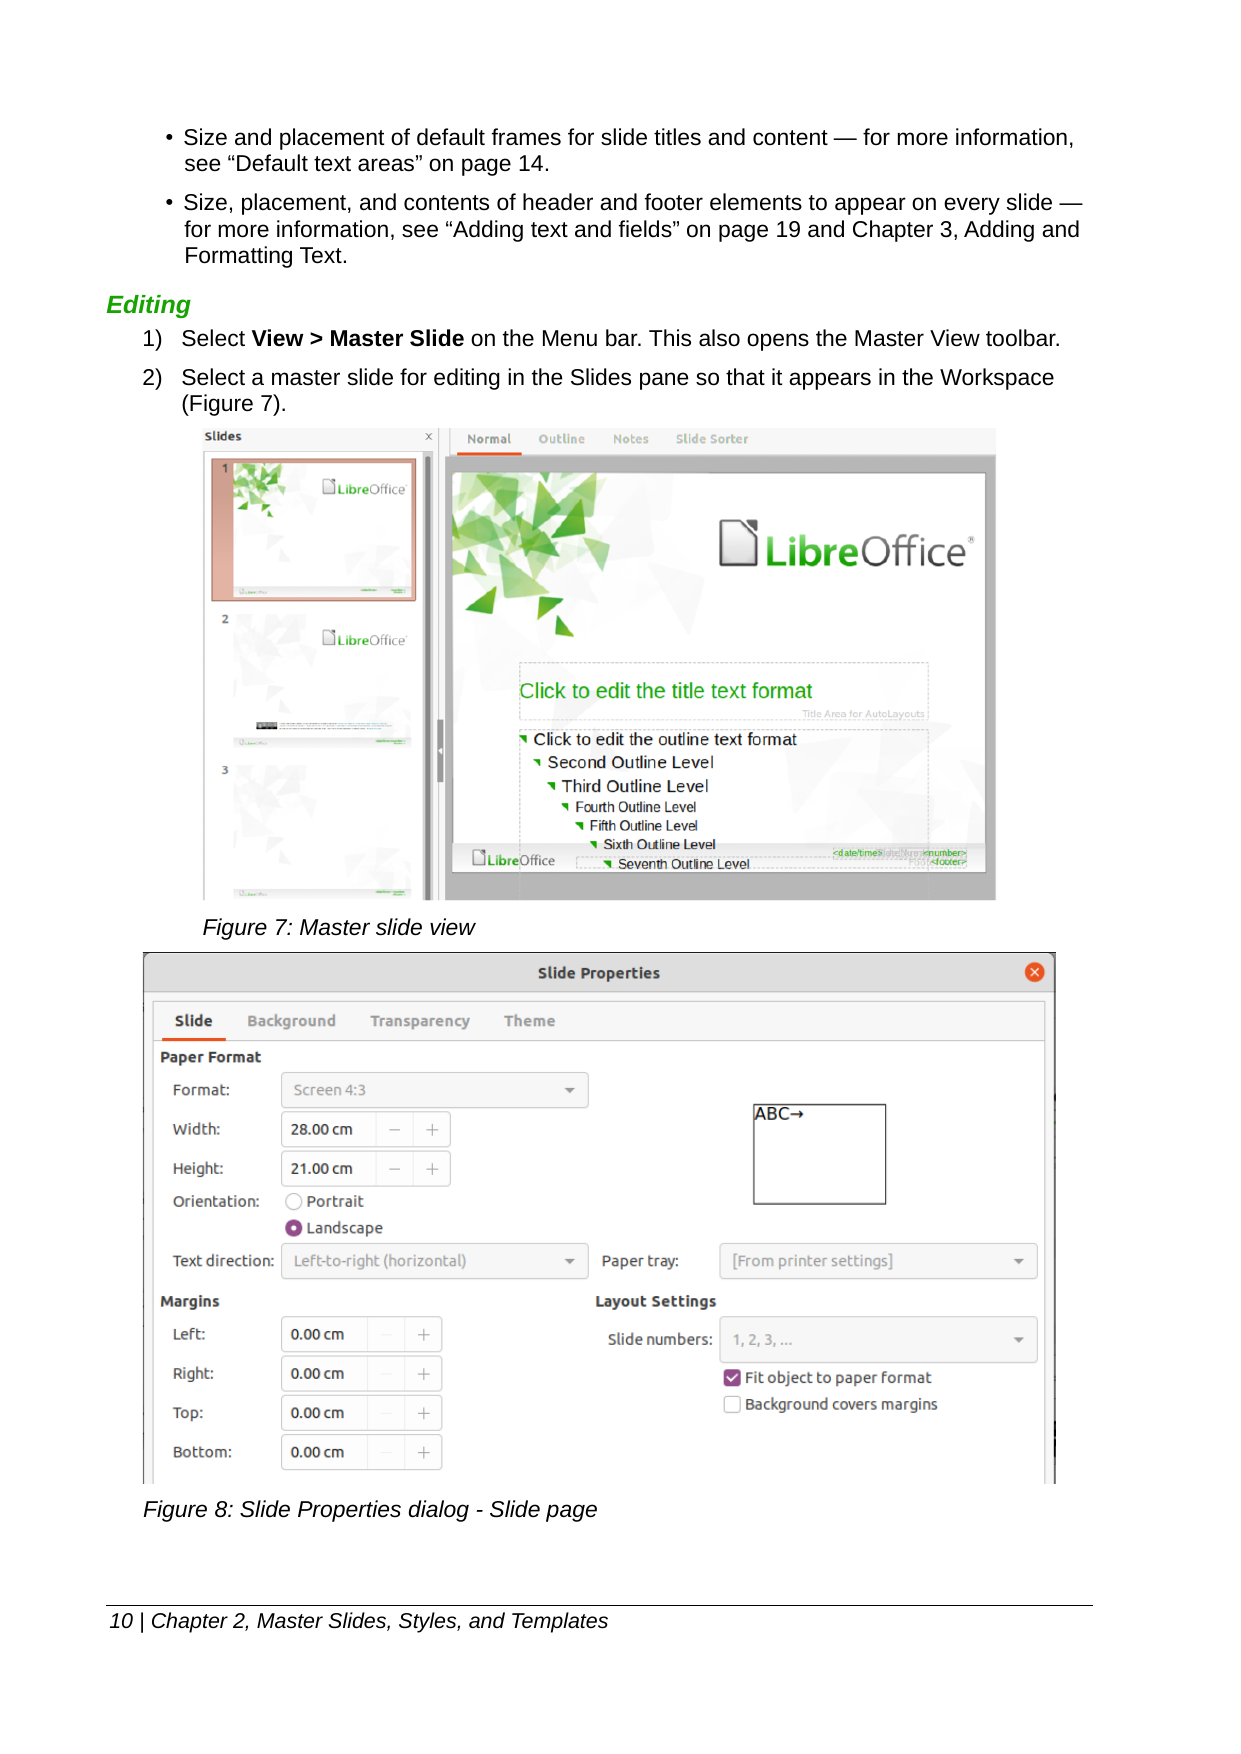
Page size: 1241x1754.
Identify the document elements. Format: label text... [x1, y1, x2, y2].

list Select View > Master Slide on the Menu bar. This also opens the Master View toolbar. [162, 325, 1093, 351]
subtitle Editing [106, 290, 1093, 319]
picture [202, 428, 997, 901]
list Select a master slide for editing in the Slides pane so that it appears in the Workspace (Figure 7). [162, 364, 1093, 416]
list Size, placement, and contents of header and footer elements to appear on every slide — for more information, see “Adding text and fields” on page 19 and Chapter 3, Adding and Formatting Text. [162, 186, 1093, 271]
text Figure 7: Master slide view [202, 913, 997, 940]
picture [142, 952, 1056, 1484]
text Figure 8: Slide Properties dialog - Slide page [143, 1496, 1056, 1523]
list Size and placement of default frames for slide titles and content — for more information, see “Default text areas” on page 14. [162, 121, 1093, 177]
